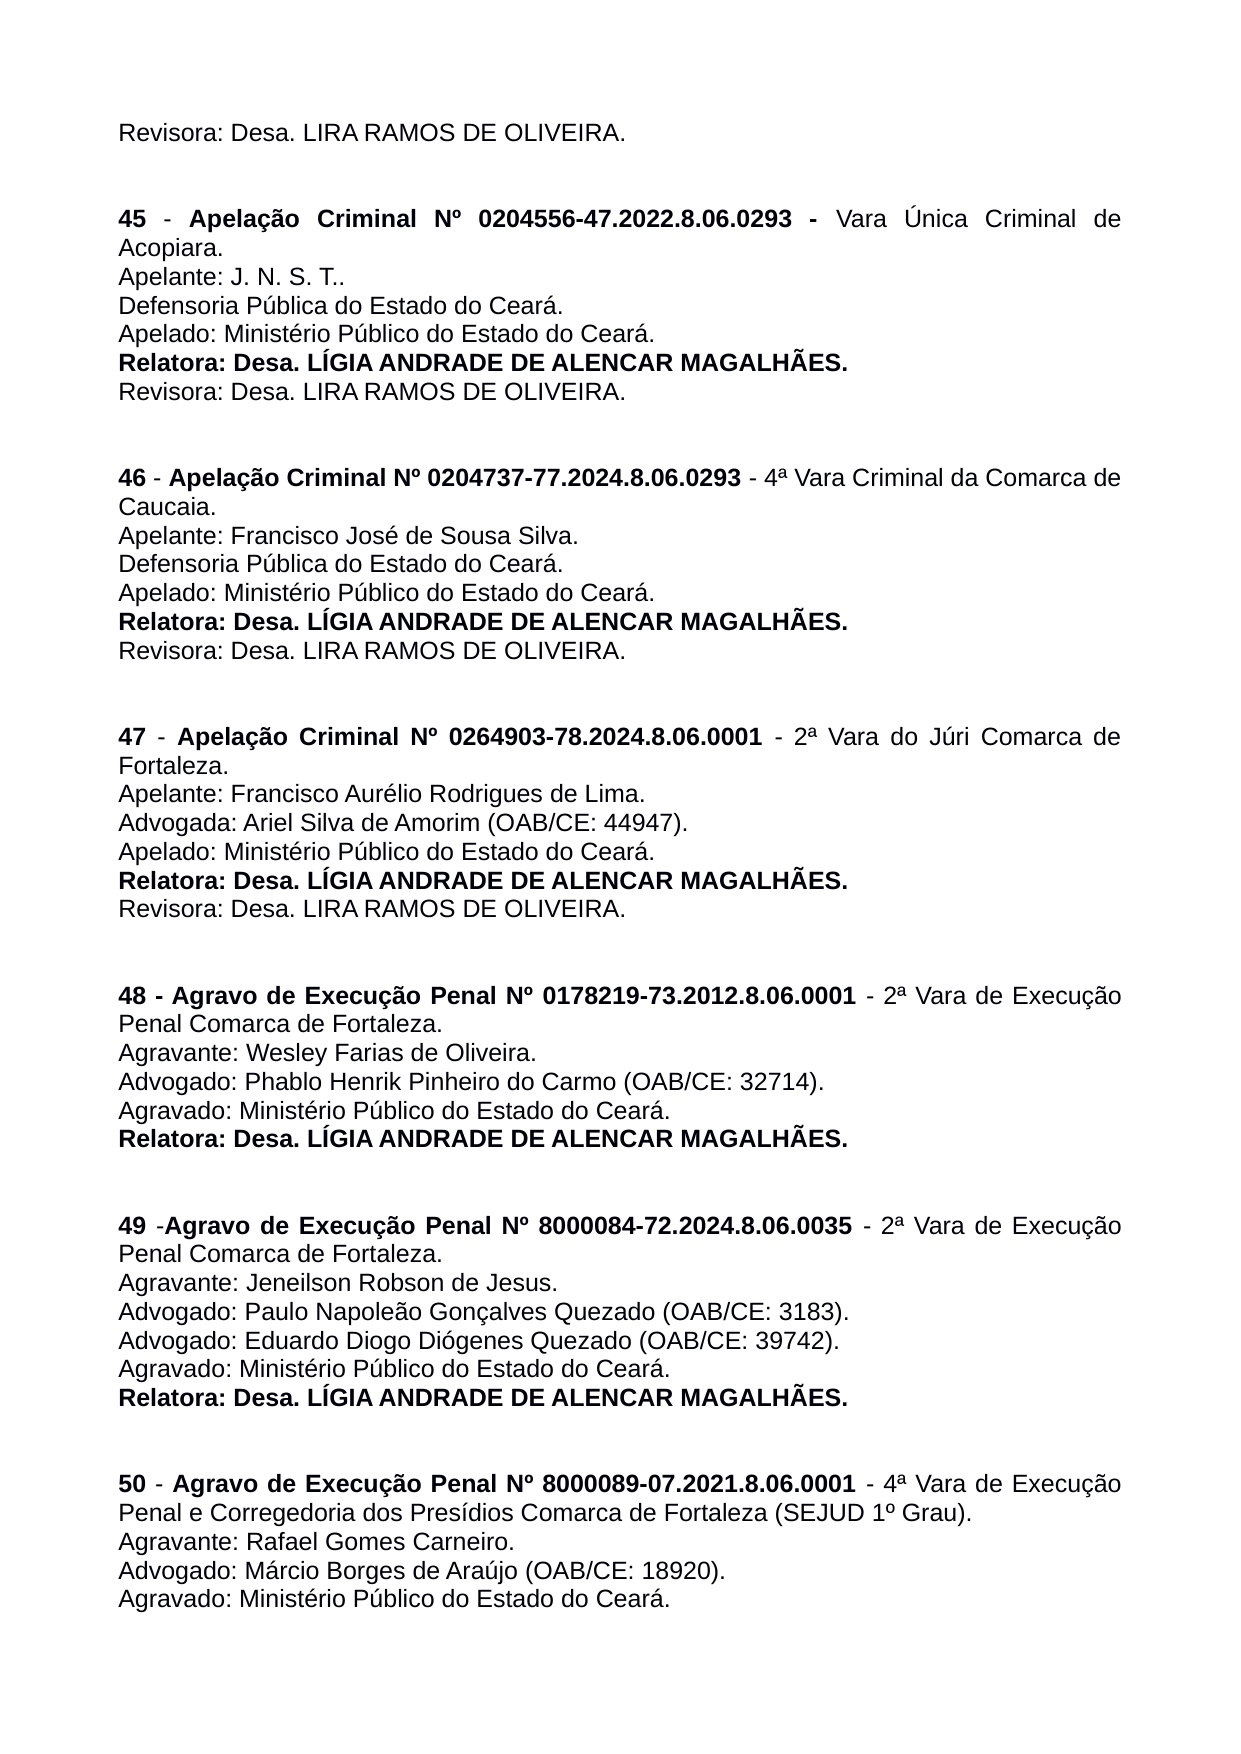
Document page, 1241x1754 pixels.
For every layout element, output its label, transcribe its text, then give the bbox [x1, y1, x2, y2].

text Advogado: Paulo Napoleão Gonçalves Quezado (OAB/CE: 3183). [118, 1297, 1122, 1326]
text 49 -Agravo de Execução Penal Nº 8000084-72.2024.8.06.0035 - 2ª Vara de Execução Penal Comarca de Fortaleza. [118, 1211, 1122, 1268]
text Agravante: Jeneilson Robson de Jesus. [118, 1268, 1122, 1297]
text Revisora: Desa. LIRA RAMOS DE OLIVEIRA. [118, 894, 1122, 923]
text Agravado: Ministério Público do Estado do Ceará. [118, 1584, 1122, 1613]
text Advogada: Ariel Silva de Amorim (OAB/CE: 44947). [118, 808, 1122, 837]
text Relatora: Desa. LÍGIA ANDRADE DE ALENCAR MAGALHÃES. [118, 1383, 1122, 1412]
text 50 - Agravo de Execução Penal Nº 8000089-07.2021.8.06.0001 - 4ª Vara de Execução Penal e Corregedoria dos Presídios Comarca de Fortaleza (SEJUD 1º Grau). [118, 1469, 1122, 1527]
text Defensoria Pública do Estado do Ceará. [118, 549, 1122, 578]
text Relatora: Desa. LÍGIA ANDRADE DE ALENCAR MAGALHÃES. [118, 348, 1122, 377]
text Relatora: Desa. LÍGIA ANDRADE DE ALENCAR MAGALHÃES. [118, 1124, 1122, 1153]
text Apelado: Ministério Público do Estado do Ceará. [118, 578, 1122, 607]
text 45 - Apelação Criminal Nº 0204556-47.2022.8.06.0293 - Vara Única Criminal de Acopiara. [118, 204, 1122, 262]
text 47 - Apelação Criminal Nº 0264903-78.2024.8.06.0001 - 2ª Vara do Júri Comarca de Fortaleza. [118, 722, 1122, 779]
text Apelante: J. N. S. T.. [118, 262, 1122, 291]
text Apelante: Francisco Aurélio Rodrigues de Lima. [118, 779, 1122, 808]
text Advogado: Phablo Henrik Pinheiro do Carmo (OAB/CE: 32714). [118, 1067, 1122, 1096]
text Revisora: Desa. LIRA RAMOS DE OLIVEIRA. [118, 377, 1122, 406]
text Agravante: Wesley Farias de Oliveira. [118, 1038, 1122, 1067]
text Apelado: Ministério Público do Estado do Ceará. [118, 837, 1122, 866]
text 48 - Agravo de Execução Penal Nº 0178219-73.2012.8.06.0001 - 2ª Vara de Execução Penal Comarca de Fortaleza. [118, 981, 1122, 1038]
text Relatora: Desa. LÍGIA ANDRADE DE ALENCAR MAGALHÃES. [118, 607, 1122, 636]
text Revisora: Desa. LIRA RAMOS DE OLIVEIRA. [118, 118, 1122, 147]
text 46 - Apelação Criminal Nº 0204737-77.2024.8.06.0293 - 4ª Vara Criminal da Comarca de Caucaia. [118, 463, 1122, 521]
text Relatora: Desa. LÍGIA ANDRADE DE ALENCAR MAGALHÃES. [118, 866, 1122, 894]
text Revisora: Desa. LIRA RAMOS DE OLIVEIRA. [118, 636, 1122, 664]
text Apelante: Francisco José de Sousa Silva. [118, 521, 1122, 549]
text Defensoria Pública do Estado do Ceará. [118, 291, 1122, 319]
text Advogado: Eduardo Diogo Diógenes Quezado (OAB/CE: 39742). [118, 1326, 1122, 1354]
text Advogado: Márcio Borges de Araújo (OAB/CE: 18920). [118, 1556, 1122, 1584]
text Agravante: Rafael Gomes Carneiro. [118, 1527, 1122, 1556]
text Agravado: Ministério Público do Estado do Ceará. [118, 1354, 1122, 1383]
text Agravado: Ministério Público do Estado do Ceará. [118, 1096, 1122, 1124]
text Apelado: Ministério Público do Estado do Ceará. [118, 319, 1122, 348]
